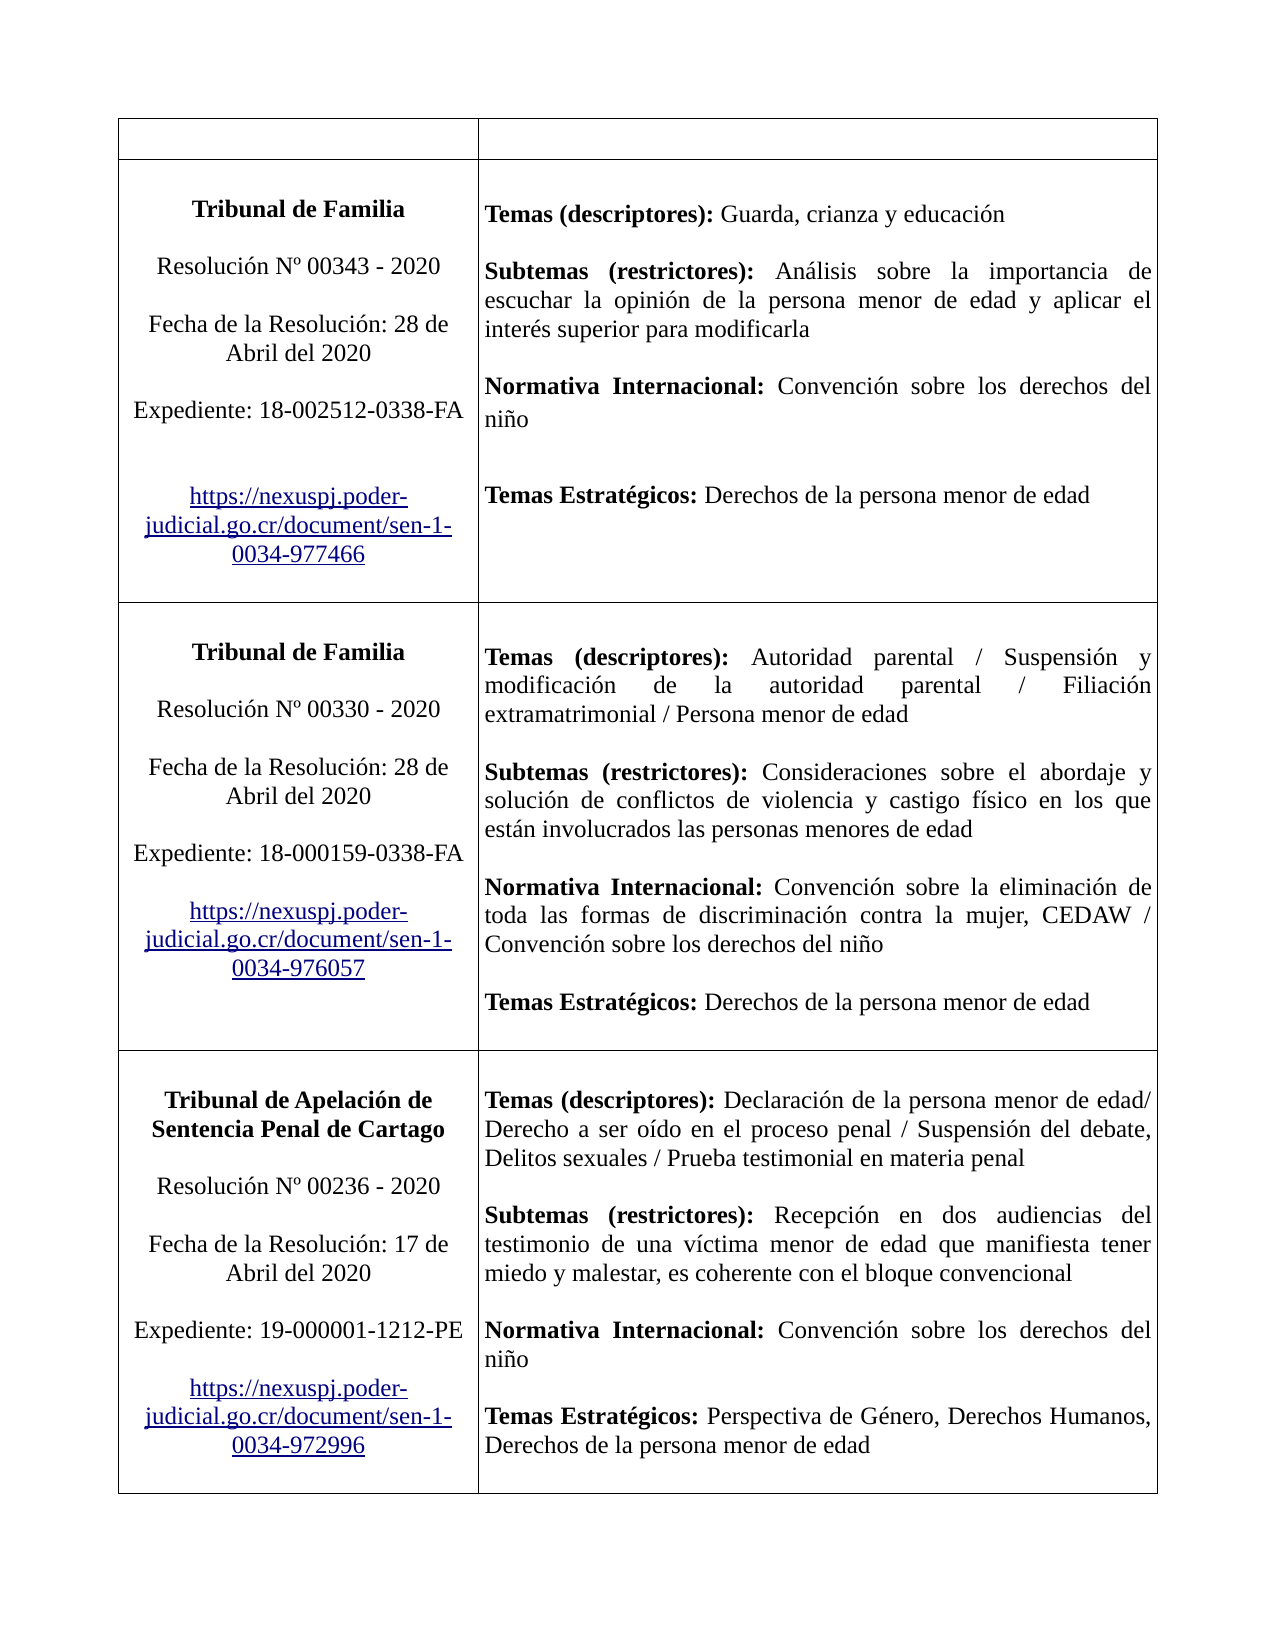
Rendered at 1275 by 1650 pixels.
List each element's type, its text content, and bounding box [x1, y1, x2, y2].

table_cell Tribunal de Apelación de Sentencia Penal de Cartago Resolución Nº 00236 - 2020 Fecha de la Resolución: 17 de Abril del 2020 Expediente: 19-000001-1212-PE https://nexuspj.poder-judicial.go.cr/document/sen-1-0034-972996 [119, 1051, 478, 1493]
table_cell Temas (descriptores): Declaración de la persona menor de edad/ Derecho a ser oído en el proceso penal / Suspensión del debate, Delitos sexuales / Prueba testimonial en materia penal Subtemas (restrictores): Recepción en dos audiencias del testimonio de una víctima menor de edad que manifiesta tener miedo y malestar, es coherente con el bloque convencional Normativa Internacional: Convención sobre los derechos del niño Temas Estratégicos: Perspectiva de Género, Derechos Humanos, Derechos de la persona menor de edad [479, 1051, 1157, 1493]
table_cell Temas (descriptores): Autoridad parental / Suspensión y modificación de la autoridad parental / Filiación extramatrimonial / Persona menor de edad Subtemas (restrictores): Consideraciones sobre el abordaje y solución de conflictos de violencia y castigo físico en los que están involucrados las personas menores de edad Normativa Internacional: Convención sobre la eliminación de toda las formas de discriminación contra la mujer, CEDAW / Convención sobre los derechos del niño Temas Estratégicos: Derechos de la persona menor de edad [479, 603, 1157, 1050]
table_cell Temas (descriptores): Guarda, crianza y educación Subtemas (restrictores): Análisis sobre la importancia de escuchar la opinión de la persona menor de edad y aplicar el interés superior para modificarla Normativa Internacional: Convención sobre los derechos del niño Temas Estratégicos: Derechos de la persona menor de edad [479, 160, 1157, 602]
table_cell [119, 119, 478, 159]
table_cell [479, 119, 1157, 159]
table_cell Tribunal de Familia Resolución Nº 00330 - 2020 Fecha de la Resolución: 28 de Abril del 2020 Expediente: 18-000159-0338-FA https://nexuspj.poder-judicial.go.cr/document/sen-1-0034-976057 [119, 603, 478, 1050]
table_cell Tribunal de Familia Resolución Nº 00343 - 2020 Fecha de la Resolución: 28 de Abril del 2020 Expediente: 18-002512-0338-FA https://nexuspj.poder-judicial.go.cr/document/sen-1-0034-977466 [119, 160, 478, 602]
